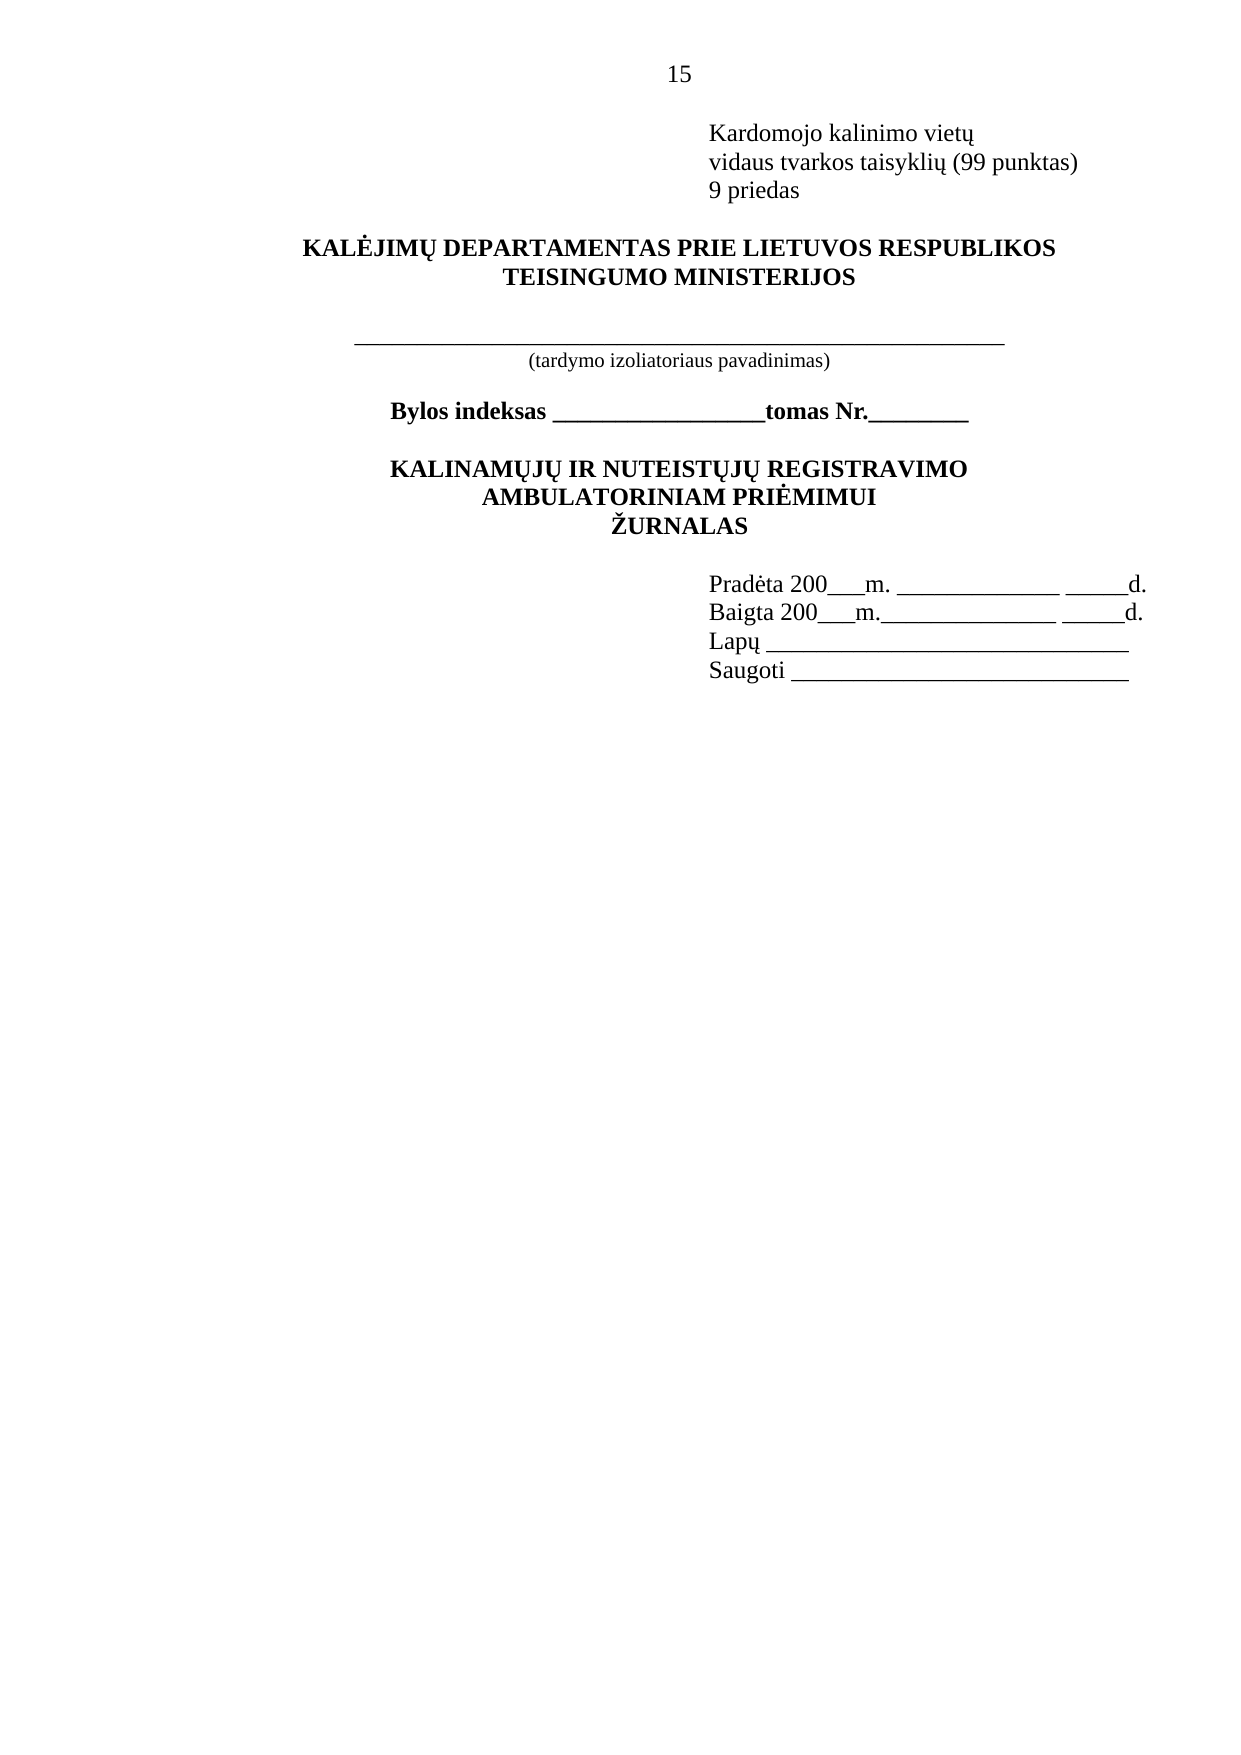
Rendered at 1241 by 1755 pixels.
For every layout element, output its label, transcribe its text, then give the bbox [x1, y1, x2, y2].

text (tardymo izoliatoriaus pavadinimas) [177, 348, 1181, 372]
text 9 priedas [177, 176, 1181, 204]
text TEISINGUMO MINISTERIJOS [177, 262, 1181, 291]
text KALINAMŲJŲ IR NUTEISTŲJŲ REGISTRAVIMO [177, 454, 1181, 482]
text KALĖJIMŲ DEPARTAMENTAS PRIE LIETUVOS RESPUBLIKOS [177, 233, 1181, 262]
text Kardomojo kalinimo vietų [177, 118, 1181, 147]
text Lapų _____________________________ [177, 626, 1181, 655]
text ____________________________________________________ [177, 319, 1181, 348]
text AMBULATORINIAM PRIĖMIMUI [177, 482, 1181, 511]
text ŽURNALAS [177, 511, 1181, 540]
text Saugoti ___________________________ [177, 655, 1181, 684]
text Bylos indeksas _________________tomas Nr.________ [177, 396, 1181, 425]
text Pradėta 200___m. _____________ _____d. [177, 569, 1181, 597]
text vidaus tvarkos taisyklių (99 punktas) [177, 147, 1181, 176]
text Baigta 200___m.______________ _____d. [177, 597, 1181, 626]
